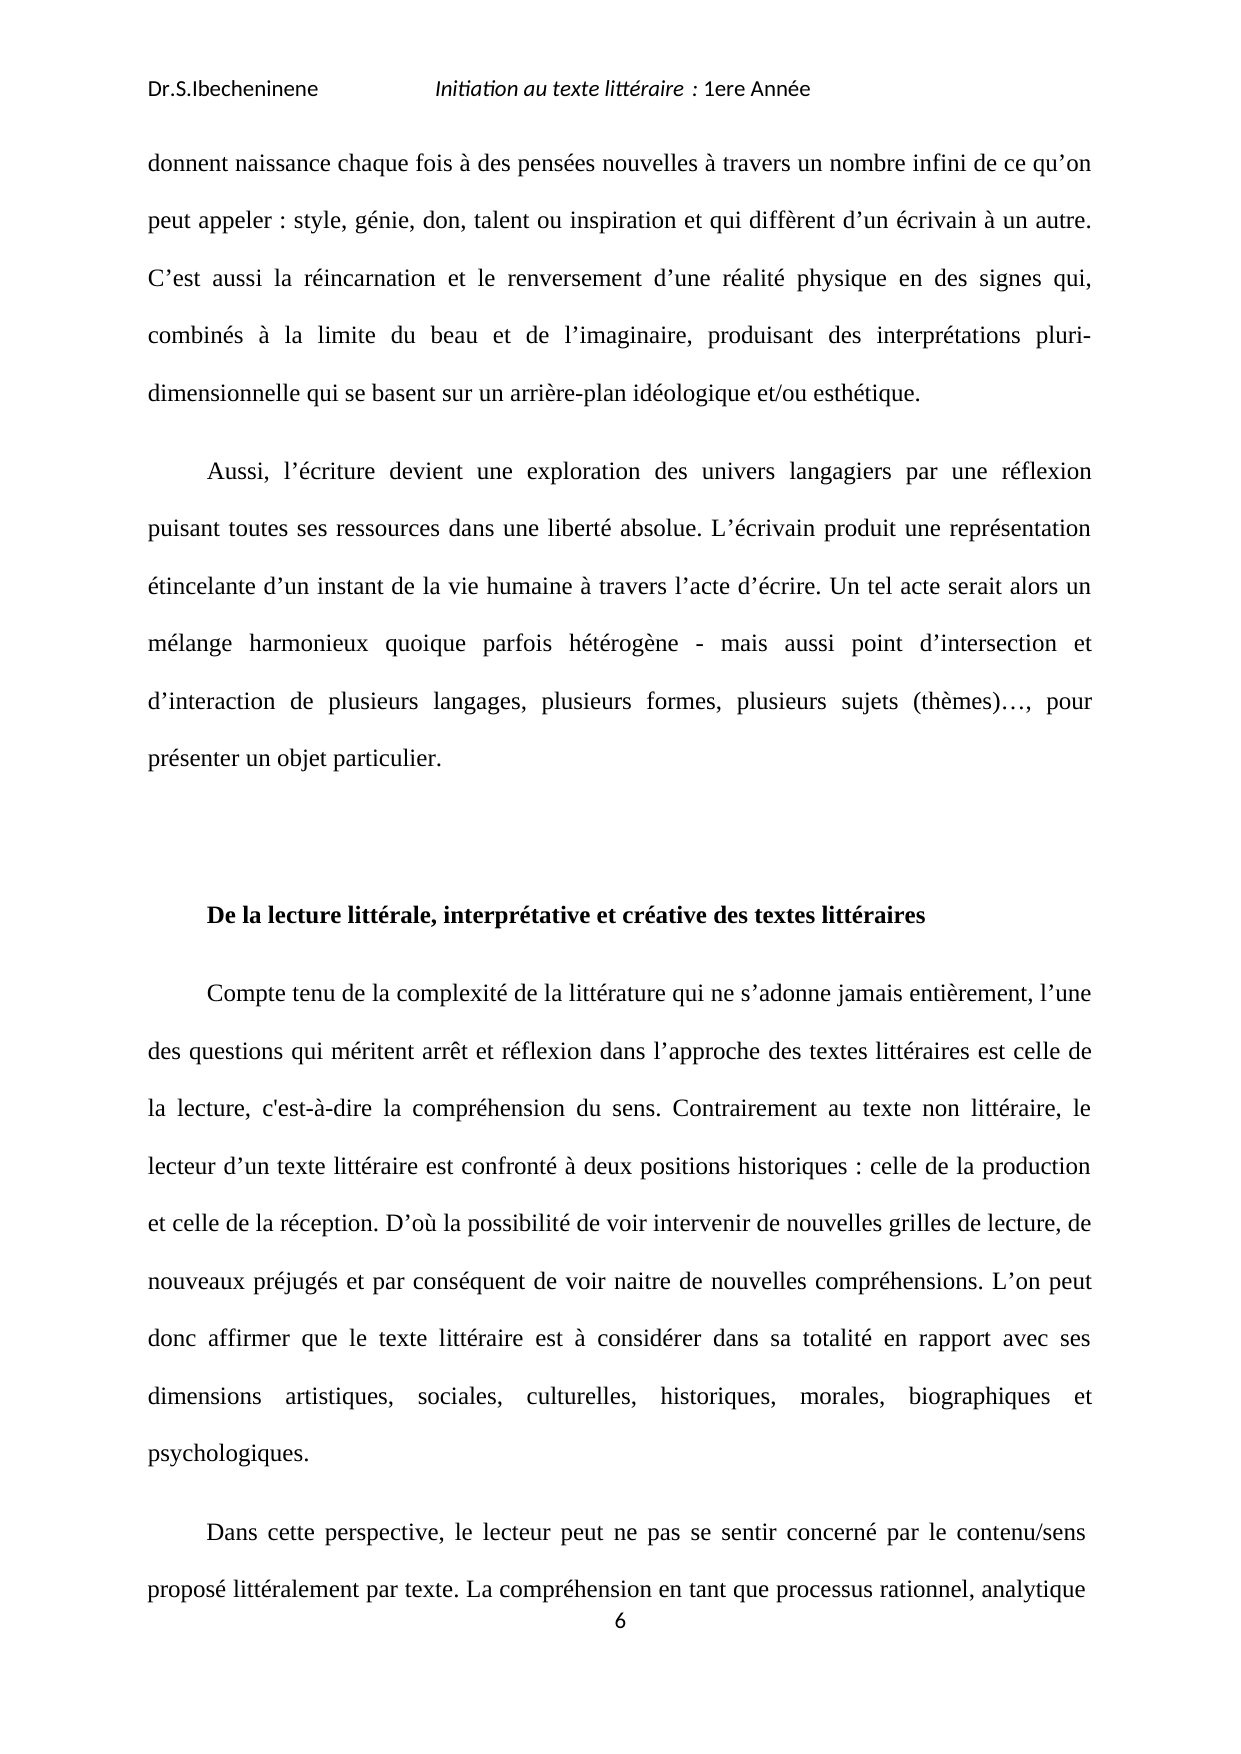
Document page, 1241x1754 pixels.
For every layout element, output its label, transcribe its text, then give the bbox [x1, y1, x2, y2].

text Compte tenu de la complexité de la littérature qui ne s’adonne jamais entièrement, l’une des questions qui méritent arrêt et réflexion dans l’approche des textes littéraires est celle de la lecture, c'est-à-dire la compréhension du sens. Contrairement au texte non littéraire, le lecteur d’un texte littéraire est confronté à deux positions historiques : celle de la production et celle de la réception. D’où la possibilité de voir intervenir de nouvelles grilles de lecture, de nouveaux préjugés et par conséquent de voir naitre de nouvelles compréhensions. L’on peut donc affirmer que le texte littéraire est à considérer dans sa totalité en rapport avec ses dimensions artistiques, sociales, culturelles, historiques, morales, biographiques et psychologiques. [148, 978, 1093, 1467]
text donnent naissance chaque fois à des pensées nouvelles à travers un nombre infini de ce qu’on peut appeler : style, génie, don, talent ou inspiration et qui diffèrent d’un écrivain à un autre. C’est aussi la réincarnation et le renversement d’une réalité physique en des signes qui, combinés à la limite du beau et de l’imaginaire, produisant des interprétations pluri-dimensionnelle qui se basent sur un arrière-plan idéologique et/ou esthétique. [148, 148, 1093, 406]
text Dans cette perspective, le lecteur peut ne pas se sentir concerné par le contenu/sens proposé littéralement par texte. La compréhension en tant que processus rationnel, analytique [147, 1517, 1087, 1603]
text De la lecture littérale, interprétative et créative des textes littéraires [148, 900, 1093, 929]
text Aussi, l’écriture devient une exploration des univers langagiers par une réflexion puisant toutes ses ressources dans une liberté absolue. L’écrivain produit une représentation étincelante d’un instant de la vie humaine à travers l’acte d’écrire. Un tel acte serait alors un mélange harmonieux quoique parfois hétérogène - mais aussi point d’intersection et d’interaction de plusieurs langages, plusieurs formes, plusieurs sujets (thèmes)…, pour présenter un objet particulier. [148, 456, 1093, 772]
